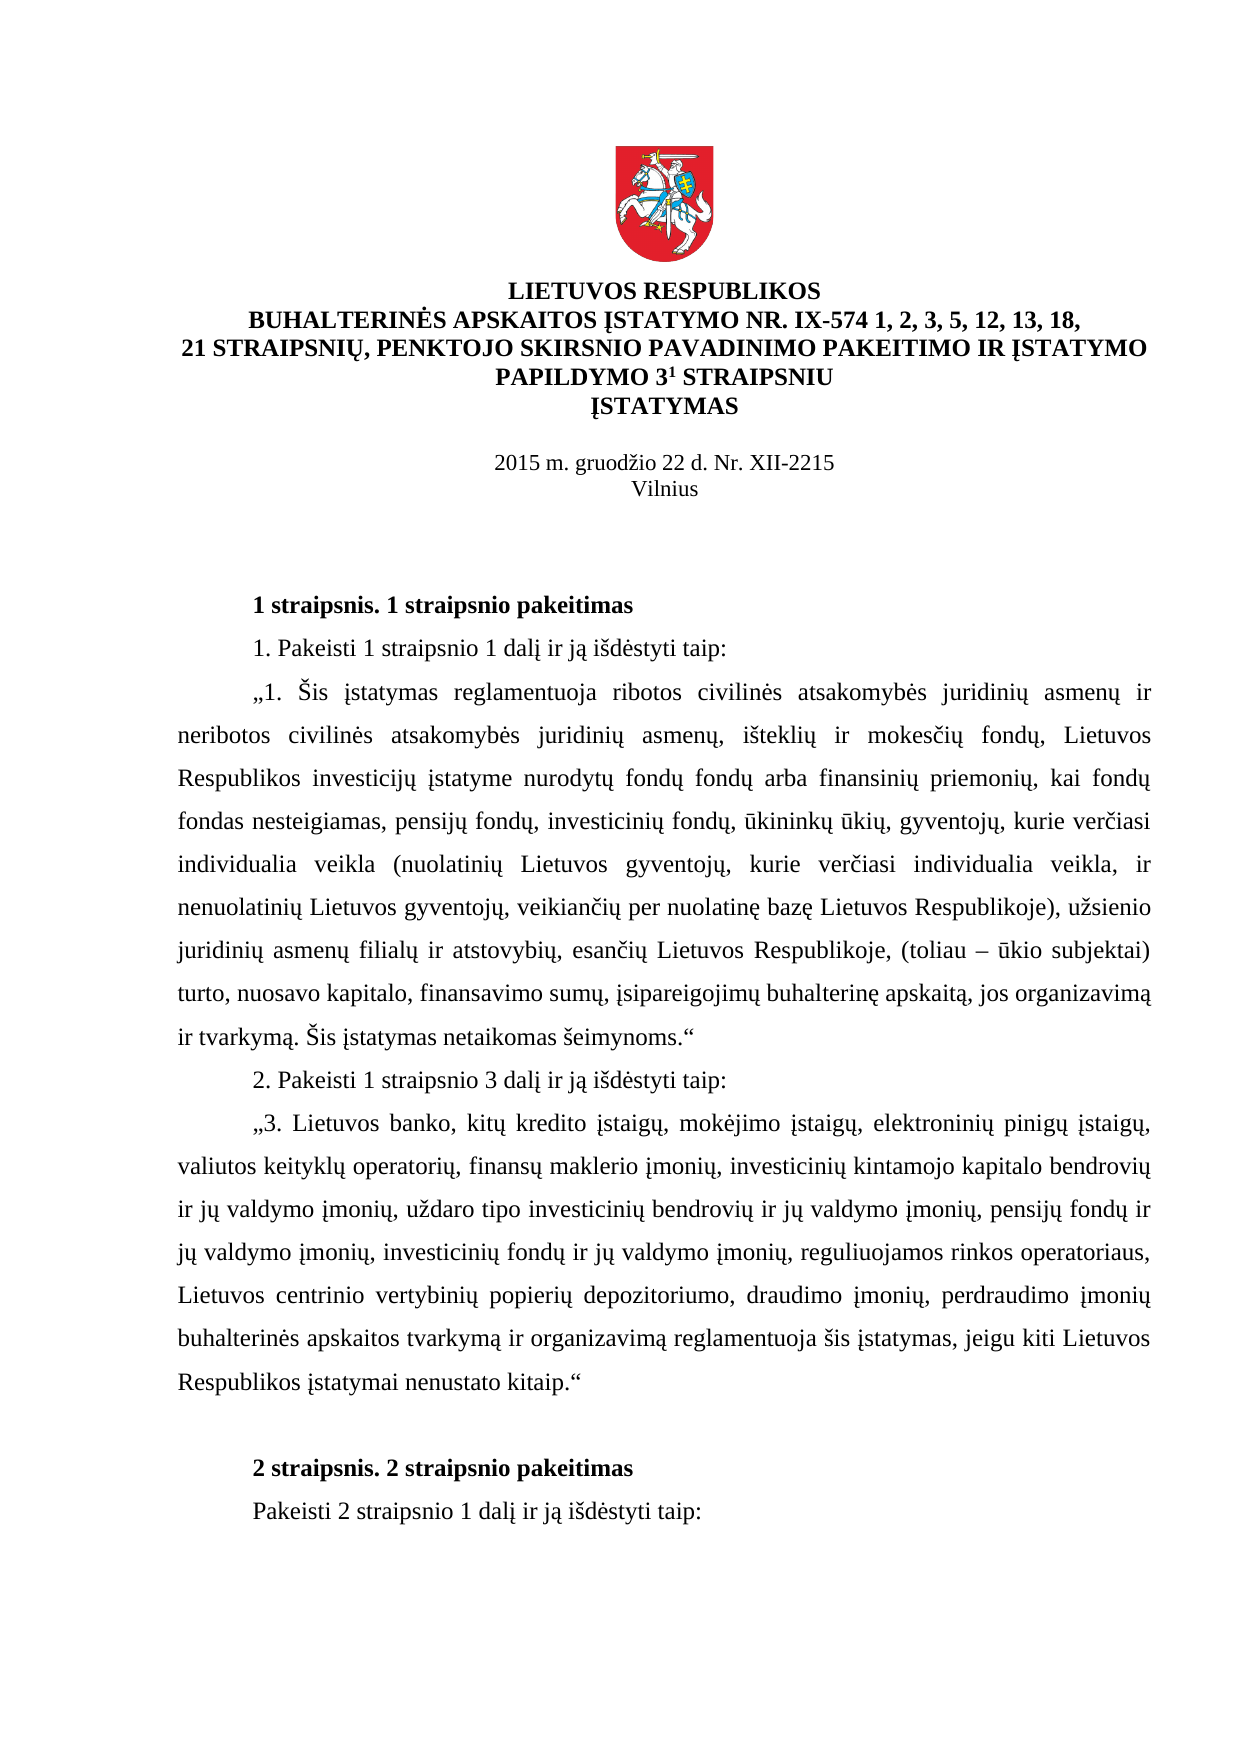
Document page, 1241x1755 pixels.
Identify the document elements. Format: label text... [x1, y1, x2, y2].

text ĮSTATYMAS [177, 391, 1152, 420]
text LIETUVOS RESPUBLIKOS [177, 276, 1152, 305]
text Pakeisti 2 straipsnio 1 dalį ir ją išdėstyti taip: [177, 1496, 1152, 1525]
text „1. Šis įstatymas reglamentuoja ribotos civilinės atsakomybės juridinių asmenų ir neribotos civilinės atsakomybės juridinių asmenų, išteklių ir mokesčių fondų, Lietuvos Respublikos investicijų įstatyme nurodytų fondų fondų arba finansinių priemonių, kai fondų fondas nesteigiamas, pensijų fondų, investicinių fondų, ūkininkų ūkių, gyventojų, kurie verčiasi individualia veikla (nuolatinių Lietuvos gyventojų, kurie verčiasi individualia veikla, ir nenuolatinių Lietuvos gyventojų, veikiančių per nuolatinę bazę Lietuvos Respublikoje), užsienio juridinių asmenų filialų ir atstovybių, esančių Lietuvos Respublikoje, (toliau – ūkio subjektai) turto, nuosavo kapitalo, finansavimo sumų, įsipareigojimų buhalterinę apskaitą, jos organizavimą ir tvarkymą. Šis įstatymas netaikomas šeimynoms.“ [177, 677, 1152, 1050]
text 2 straipsnis. 2 straipsnio pakeitimas [177, 1453, 1152, 1482]
text 1 straipsnis. 1 straipsnio pakeitimas [177, 590, 1152, 619]
text 2. Pakeisti 1 straipsnio 3 dalį ir ją išdėstyti taip: [177, 1065, 1152, 1093]
text „3. Lietuvos banko, kitų kredito įstaigų, mokėjimo įstaigų, elektroninių pinigų įstaigų, valiutos keityklų operatorių, finansų maklerio įmonių, investicinių kintamojo kapitalo bendrovių ir jų valdymo įmonių, uždaro tipo investicinių bendrovių ir jų valdymo įmonių, pensijų fondų ir jų valdymo įmonių, investicinių fondų ir jų valdymo įmonių, reguliuojamos rinkos operatoriaus, Lietuvos centrinio vertybinių popierių depozitoriumo, draudimo įmonių, perdraudimo įmonių buhalterinės apskaitos tvarkymą ir organizavimą reglamentuoja šis įstatymas, jeigu kiti Lietuvos Respublikos įstatymai nenustato kitaip.“ [177, 1108, 1152, 1395]
text BUHALTERINĖS APSKAITOS ĮSTATYMO NR. IX-574 1, 2, 3, 5, 12, 13, 18, 21 STRAIPSNIŲ, PENKTOJO SKIRSNIO PAVADINIMO PAKEITIMO IR ĮSTATYMO PAPILDYMO 31 STRAIPSNIU [177, 305, 1152, 391]
text Vilnius [177, 475, 1152, 501]
text 1. Pakeisti 1 straipsnio 1 dalį ir ją išdėstyti taip: [177, 633, 1152, 662]
text 2015 m. gruodžio 22 d. Nr. XII-2215 [177, 448, 1152, 475]
